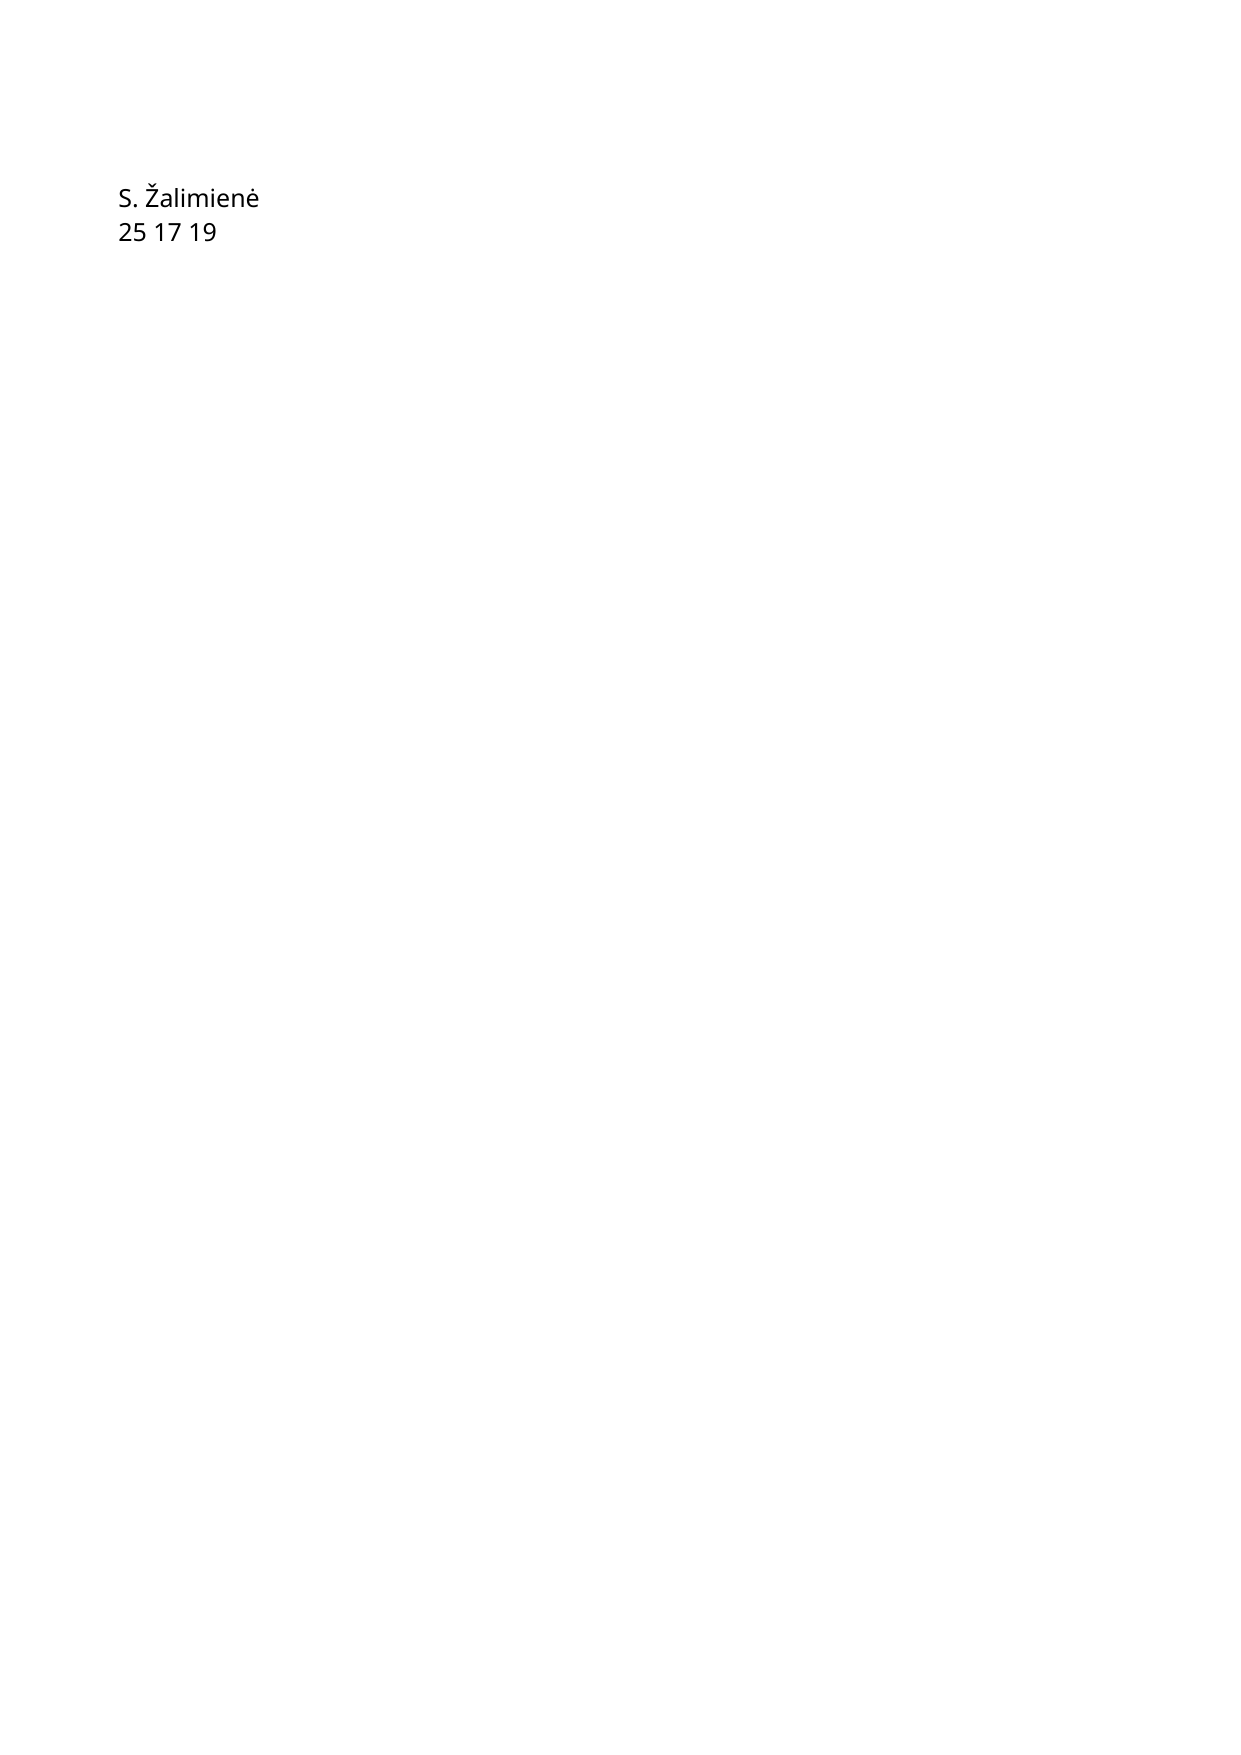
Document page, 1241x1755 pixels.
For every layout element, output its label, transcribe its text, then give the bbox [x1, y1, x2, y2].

text S. Žalimienė [118, 181, 1167, 215]
text 25 17 19 [118, 215, 1167, 249]
